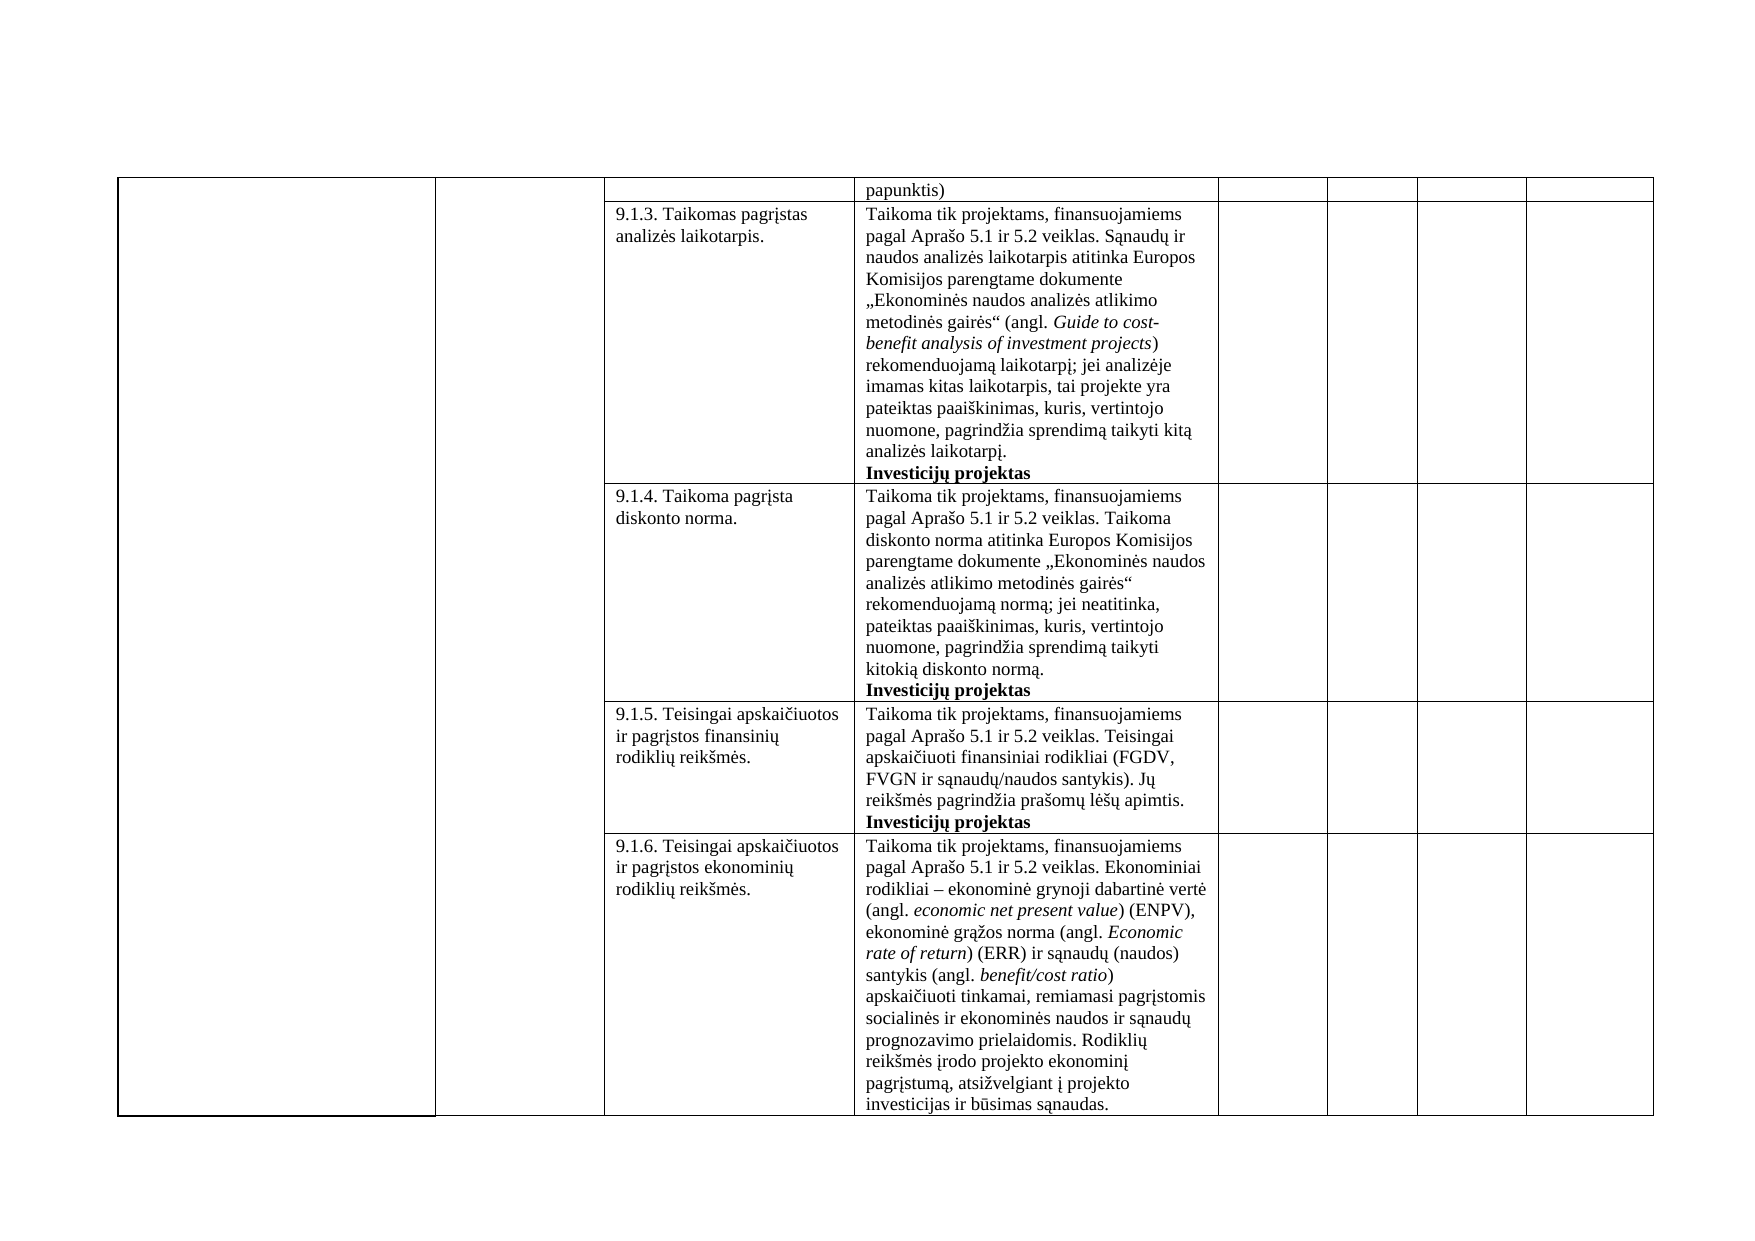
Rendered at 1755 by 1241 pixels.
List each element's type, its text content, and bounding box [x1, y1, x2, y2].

table_cell Taikoma tik projektams, finansuojamiems pagal Aprašo 5.1 ir 5.2 veiklas. Sąnaudų ir naudos analizės laikotarpis atitinka Europos Komisijos parengtame dokumente „Ekonominės naudos analizės atlikimo metodinės gairės“ (angl. Guide to cost-benefit analysis of investment projects) rekomenduojamą laikotarpį; jei analizėje imamas kitas laikotarpis, tai projekte yra pateiktas paaiškinimas, kuris, vertintojo nuomone, pagrindžia sprendimą taikyti kitą analizės laikotarpį. Investicijų projektas [855, 202, 1218, 483]
table_cell [1418, 202, 1526, 483]
table_cell Taikoma tik projektams, finansuojamiems pagal Aprašo 5.1 ir 5.2 veiklas. Ekonominiai rodikliai – ekonominė grynoji dabartinė vertė (angl. economic net present value) (ENPV), ekonominė grąžos norma (angl. Economic rate of return) (ERR) ir sąnaudų (naudos) santykis (angl. benefit/cost ratio) apskaičiuoti tinkamai, remiamasi pagrįstomis socialinės ir ekonominės naudos ir sąnaudų prognozavimo prielaidomis. Rodiklių reikšmės įrodo projekto ekonominį pagrįstumą, atsižvelgiant į projekto investicijas ir būsimas sąnaudas. [855, 834, 1218, 1115]
table_cell [1328, 202, 1417, 483]
table_cell [605, 178, 854, 201]
table_cell [1219, 178, 1327, 201]
table_cell [1219, 484, 1327, 701]
table_cell [1328, 702, 1417, 832]
table_cell [436, 178, 604, 1115]
table_cell 9.1.4. Taikoma pagrįsta diskonto norma. [605, 484, 854, 701]
table_cell [1527, 484, 1653, 701]
table_cell [1527, 702, 1653, 832]
table_cell [1219, 702, 1327, 832]
table_cell Taikoma tik projektams, finansuojamiems pagal Aprašo 5.1 ir 5.2 veiklas. Teisingai apskaičiuoti finansiniai rodikliai (FGDV, FVGN ir sąnaudų/naudos santykis). Jų reikšmės pagrindžia prašomų lėšų apimtis. Investicijų projektas [855, 702, 1218, 832]
table_cell [1219, 834, 1327, 1115]
table_cell [1418, 484, 1526, 701]
table_cell 9.1.6. Teisingai apskaičiuotos ir pagrįstos ekonominių rodiklių reikšmės. [605, 834, 854, 1115]
table_cell [1418, 834, 1526, 1115]
table_cell [1418, 178, 1526, 201]
table_cell papunktis) [855, 178, 1218, 201]
table_cell [119, 178, 435, 1115]
table_cell 9.1.3. Taikomas pagrįstas analizės laikotarpis. [605, 202, 854, 483]
table_cell [1328, 484, 1417, 701]
table_cell [1527, 178, 1653, 201]
table_cell Taikoma tik projektams, finansuojamiems pagal Aprašo 5.1 ir 5.2 veiklas. Taikoma diskonto norma atitinka Europos Komisijos parengtame dokumente „Ekonominės naudos analizės atlikimo metodinės gairės“ rekomenduojamą normą; jei neatitinka, pateiktas paaiškinimas, kuris, vertintojo nuomone, pagrindžia sprendimą taikyti kitokią diskonto normą. Investicijų projektas [855, 484, 1218, 701]
table_cell [1527, 834, 1653, 1115]
table_cell [1328, 178, 1417, 201]
table_cell [1219, 202, 1327, 483]
table_cell [1418, 702, 1526, 832]
table_cell [1527, 202, 1653, 483]
table_cell [1328, 834, 1417, 1115]
table_cell 9.1.5. Teisingai apskaičiuotos ir pagrįstos finansinių rodiklių reikšmės. [605, 702, 854, 832]
